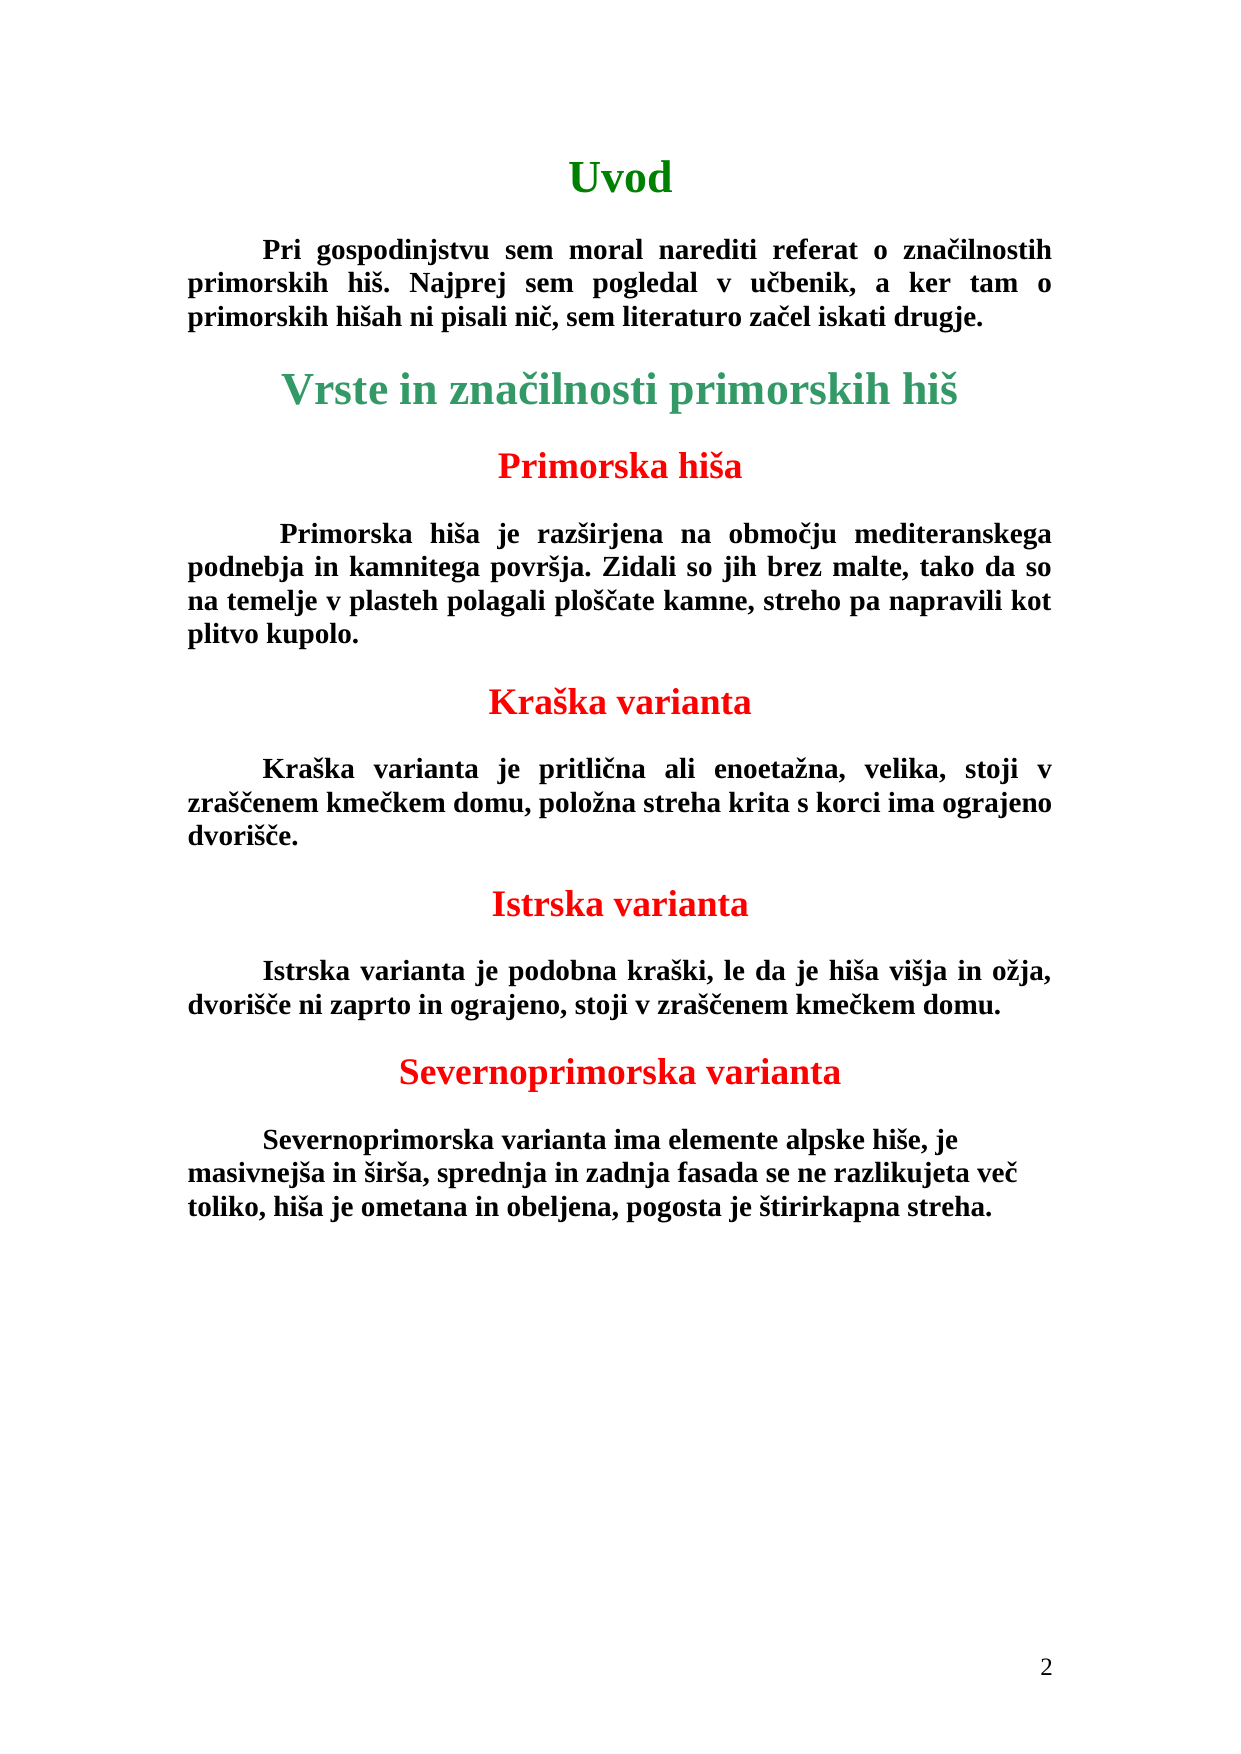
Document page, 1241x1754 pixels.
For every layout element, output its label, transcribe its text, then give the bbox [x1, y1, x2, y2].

subtitle Severnoprimorska varianta [187, 1050, 1053, 1093]
text Istrska varianta je podobna kraški, le da je hiša višja in ožja, dvorišče ni zaprto in ograjeno, stoji v zraščenem kmečkem domu. [187, 953, 1053, 1021]
text Uvod [187, 150, 1053, 203]
text Primorska hiša [187, 443, 1053, 487]
text Primorska hiša je razširjena na območju mediteranskega podnebja in kamnitega površja. Zidali so jih brez malte, tako da so na temelje v plasteh polagali ploščate kamne, streho pa napravili kot plitvo kupolo. [187, 516, 1053, 650]
text Kraška varianta je pritlična ali enoetažna, velika, stoji v zraščenem kmečkem domu, položna streha krita s korci ima ograjeno dvorišče. [187, 751, 1053, 852]
text Vrste in značilnosti primorskih hiš [187, 362, 1053, 414]
subtitle Istrska varianta [187, 881, 1053, 924]
text Pri gospodinjstvu sem moral narediti referat o značilnostih primorskih hiš. Najprej sem pogledal v učbenik, a ker tam o primorskih hišah ni pisali nič, sem literaturo začel iskati drugje. [187, 232, 1053, 332]
subtitle Kraška varianta [187, 679, 1053, 722]
text Severnoprimorska varianta ima elemente alpske hiše, je masivnejša in širša, sprednja in zadnja fasada se ne razlikujeta več toliko, hiša je ometana in obeljena, pogosta je štirirkapna streha. [187, 1122, 1053, 1223]
